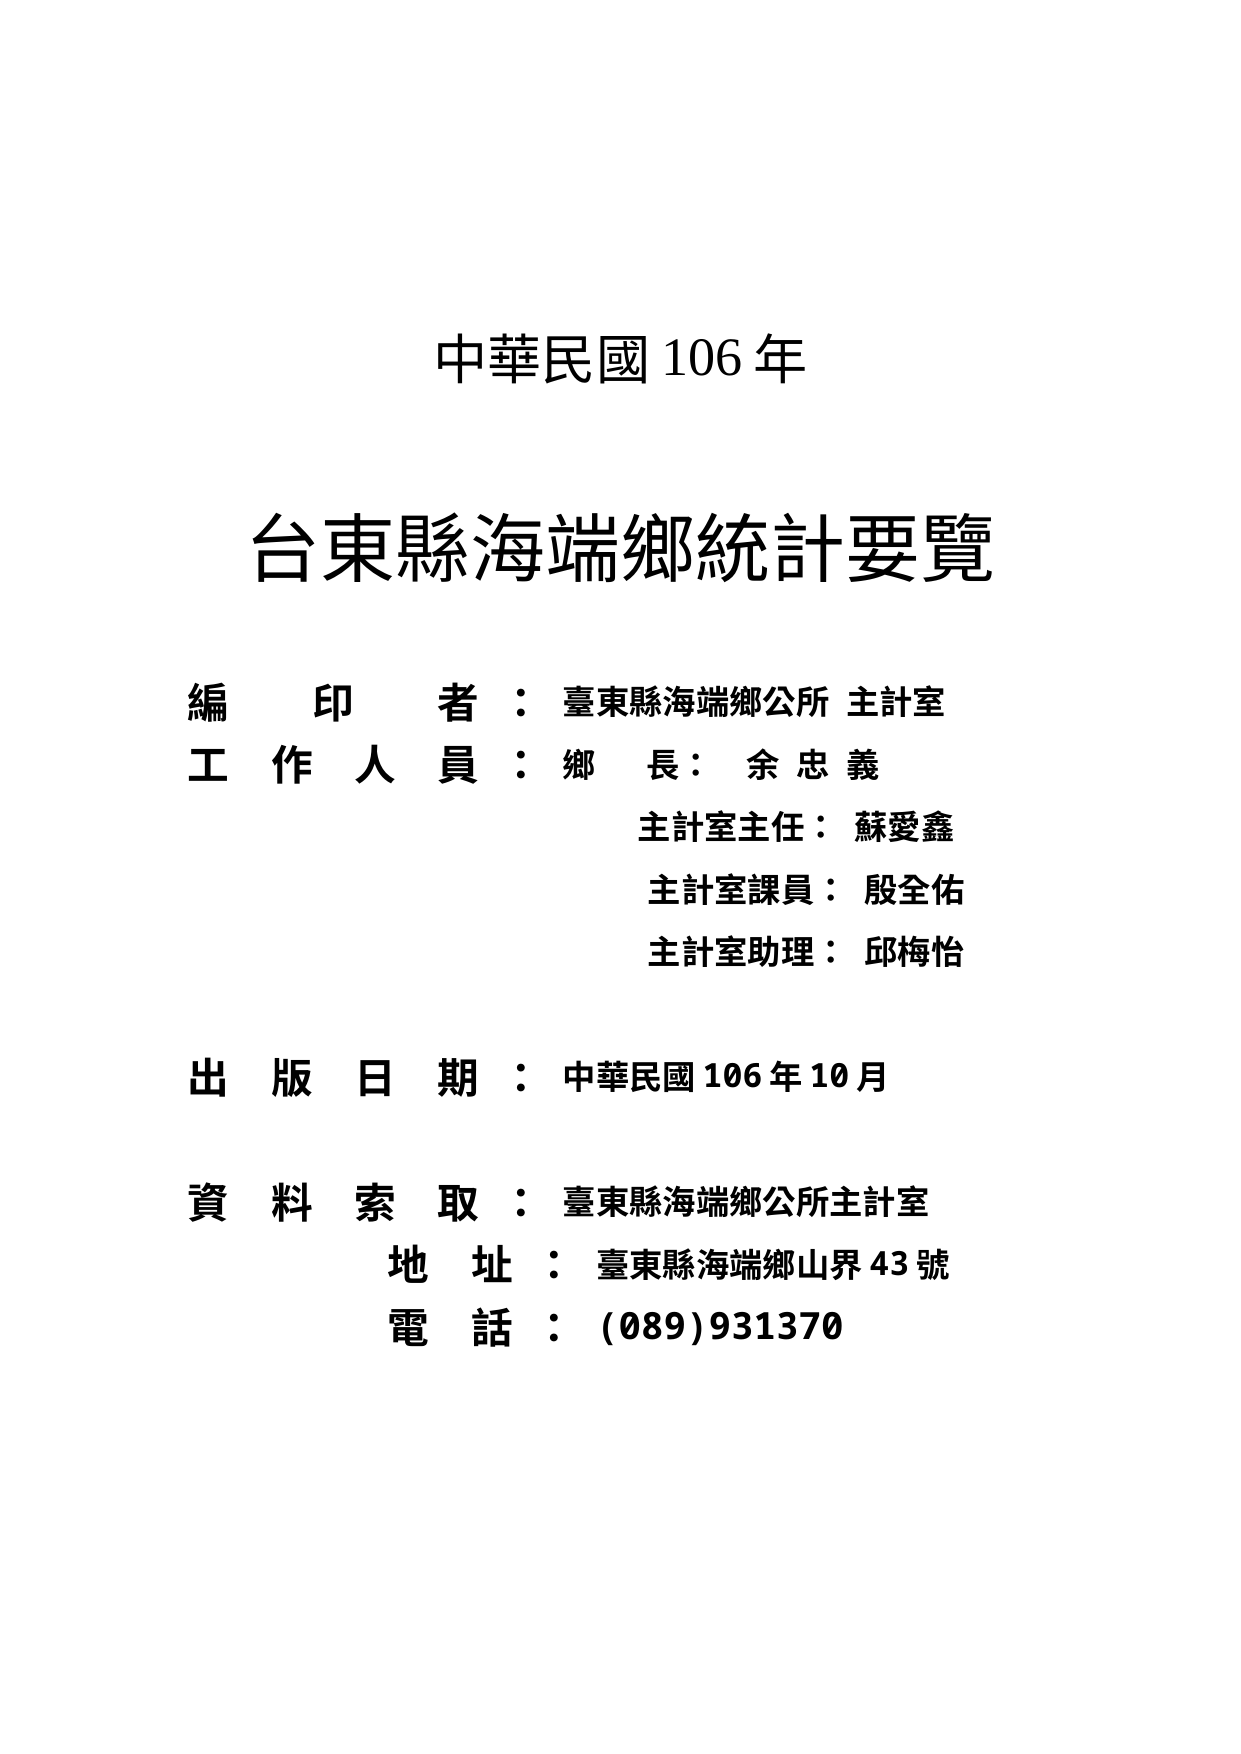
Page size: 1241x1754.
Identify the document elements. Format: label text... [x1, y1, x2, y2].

text 台東縣海端鄉統計要覽 [187, 471, 1053, 596]
text 主計室助理： 邱梅怡 [187, 908, 1083, 971]
text 資 料 索 取 ： 臺東縣海端鄉公所主計室 [187, 1158, 1053, 1221]
text 工 作 人 員 ： 鄉 長： 余 忠 義 [187, 721, 1053, 783]
text 電 話 ： (089)931370 [187, 1283, 1053, 1346]
text 出 版 日 期 ： 中華民國106年10月 [187, 1033, 1053, 1096]
text 主計室主任： 蘇愛鑫 [187, 783, 1083, 846]
text 編 印 者 ： 臺東縣海端鄉公所 主計室 [187, 658, 1053, 721]
text 中華民國106年 [187, 283, 1053, 408]
text 地 址 ： 臺東縣海端鄉山界43號 [187, 1221, 1053, 1283]
text 主計室課員： 殷全佑 [187, 846, 1083, 908]
